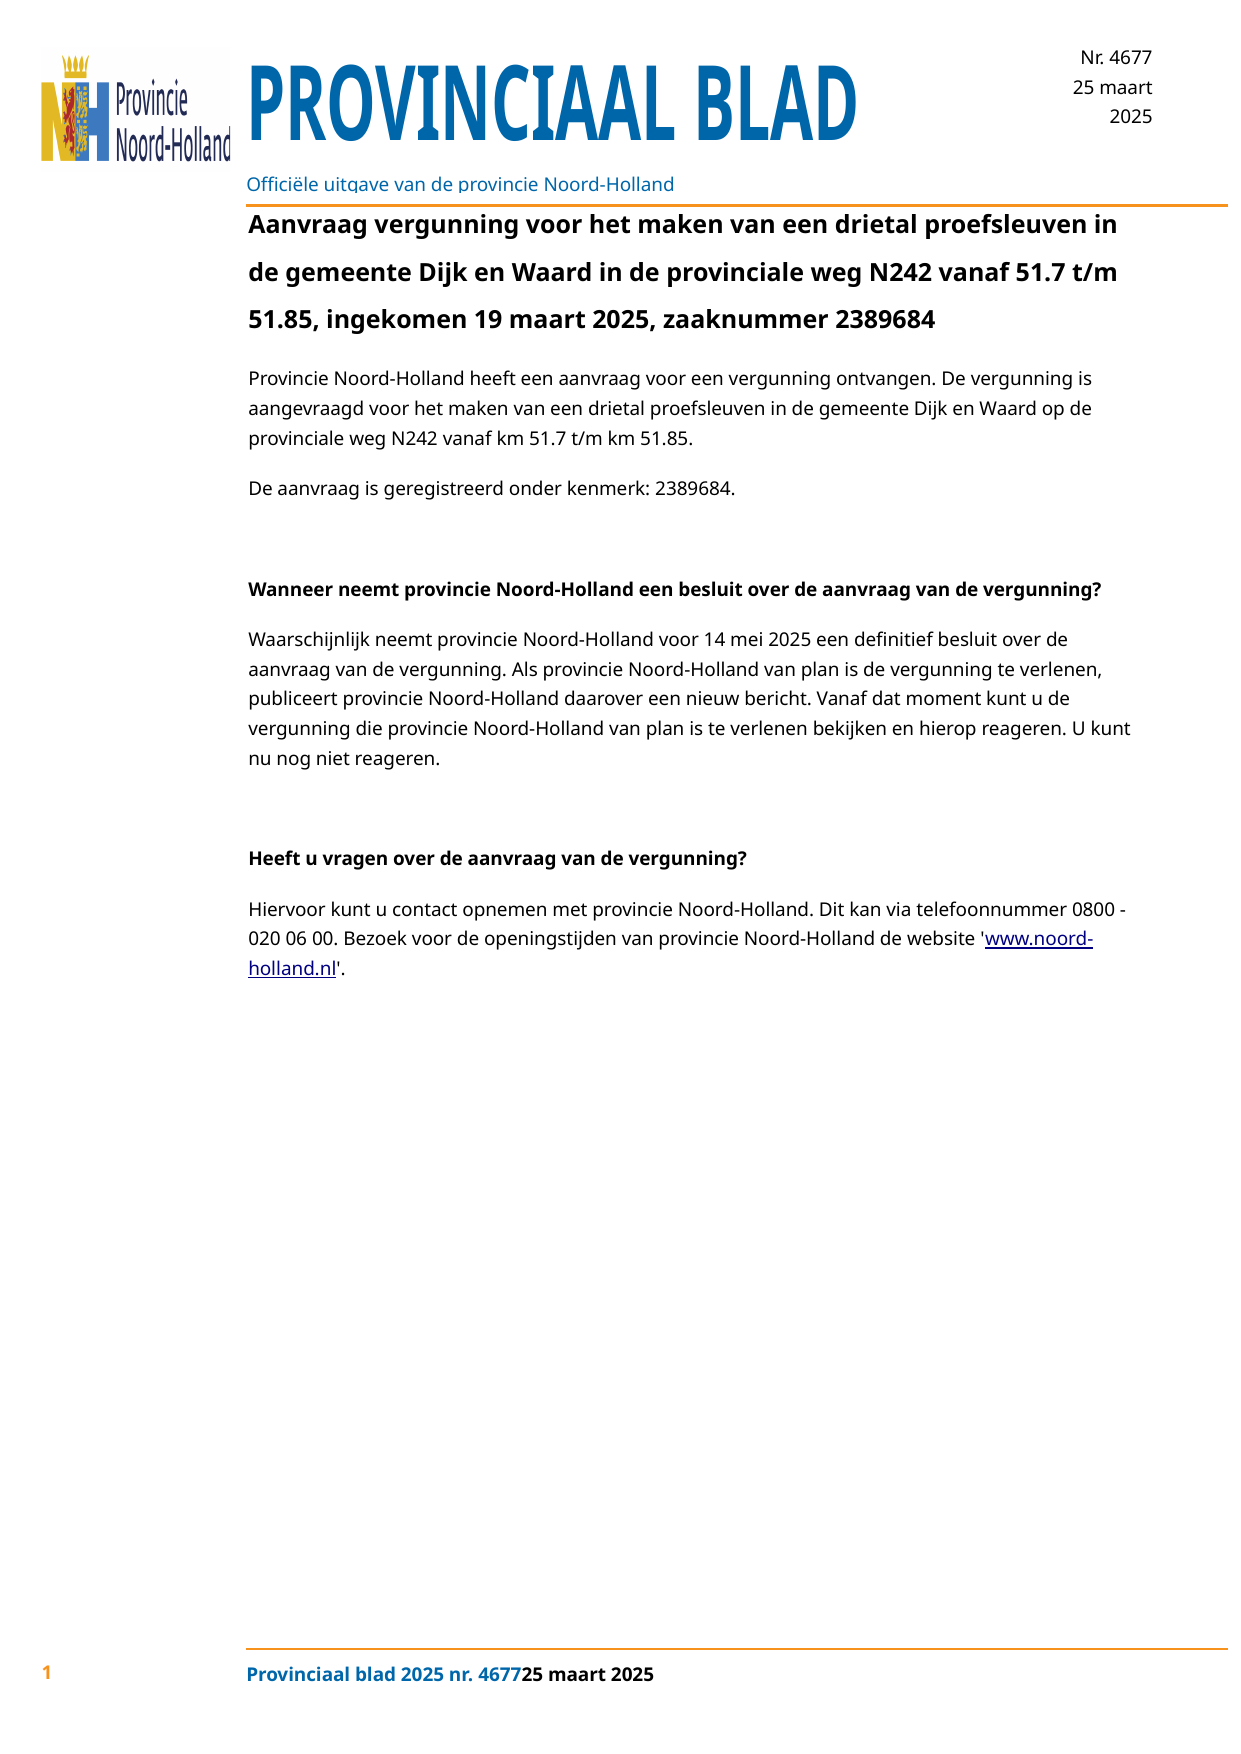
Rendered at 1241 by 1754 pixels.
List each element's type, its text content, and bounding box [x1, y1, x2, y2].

text Waarschijnlijk neemt provincie Noord-Holland voor 14 mei 2025 een definitief besluit over de aanvraag van de vergunning. Als provincie Noord-Holland van plan is de vergunning te verlenen, publiceert provincie Noord-Holland daarover een nieuw bericht. Vanaf dat moment kunt u de vergunning die provincie Noord-Holland van plan is te verlenen bekijken en hierop reageren. U kunt nu nog niet reageren. [248, 626, 1152, 770]
text Provincie Noord-Holland heeft een aanvraag voor een vergunning ontvangen. De vergunning is aangevraagd voor het maken van een drietal proefsleuven in de gemeente Dijk en Waard op de provinciale weg N242 vanaf km 51.7 t/m km 51.85. [248, 366, 1152, 450]
text De aanvraag is geregistreerd onder kenmerk: 2389684. [248, 475, 1152, 501]
picture [41, 47, 231, 172]
text Hiervoor kunt u contact opnemen met provincie Noord-Holland. Dit kan via telefoonnummer 0800 - 020 06 00. Bezoek voor de openingstijden van provincie Noord-Holland de website 'www.noord-holland.nl'. [248, 896, 1152, 981]
text Wanneer neemt provincie Noord-Holland een besluit over de aanvraag van de vergunning? [248, 576, 1152, 602]
text Aanvraag vergunning voor het maken van een drietal proefsleuven in de gemeente Dijk en Waard in de provinciale weg N242 vanaf 51.7 t/m 51.85, ingekomen 19 maart 2025, zaaknummer 2389684 [248, 207, 1152, 336]
text Heeft u vragen over de aanvraag van de vergunning? [248, 846, 1152, 871]
